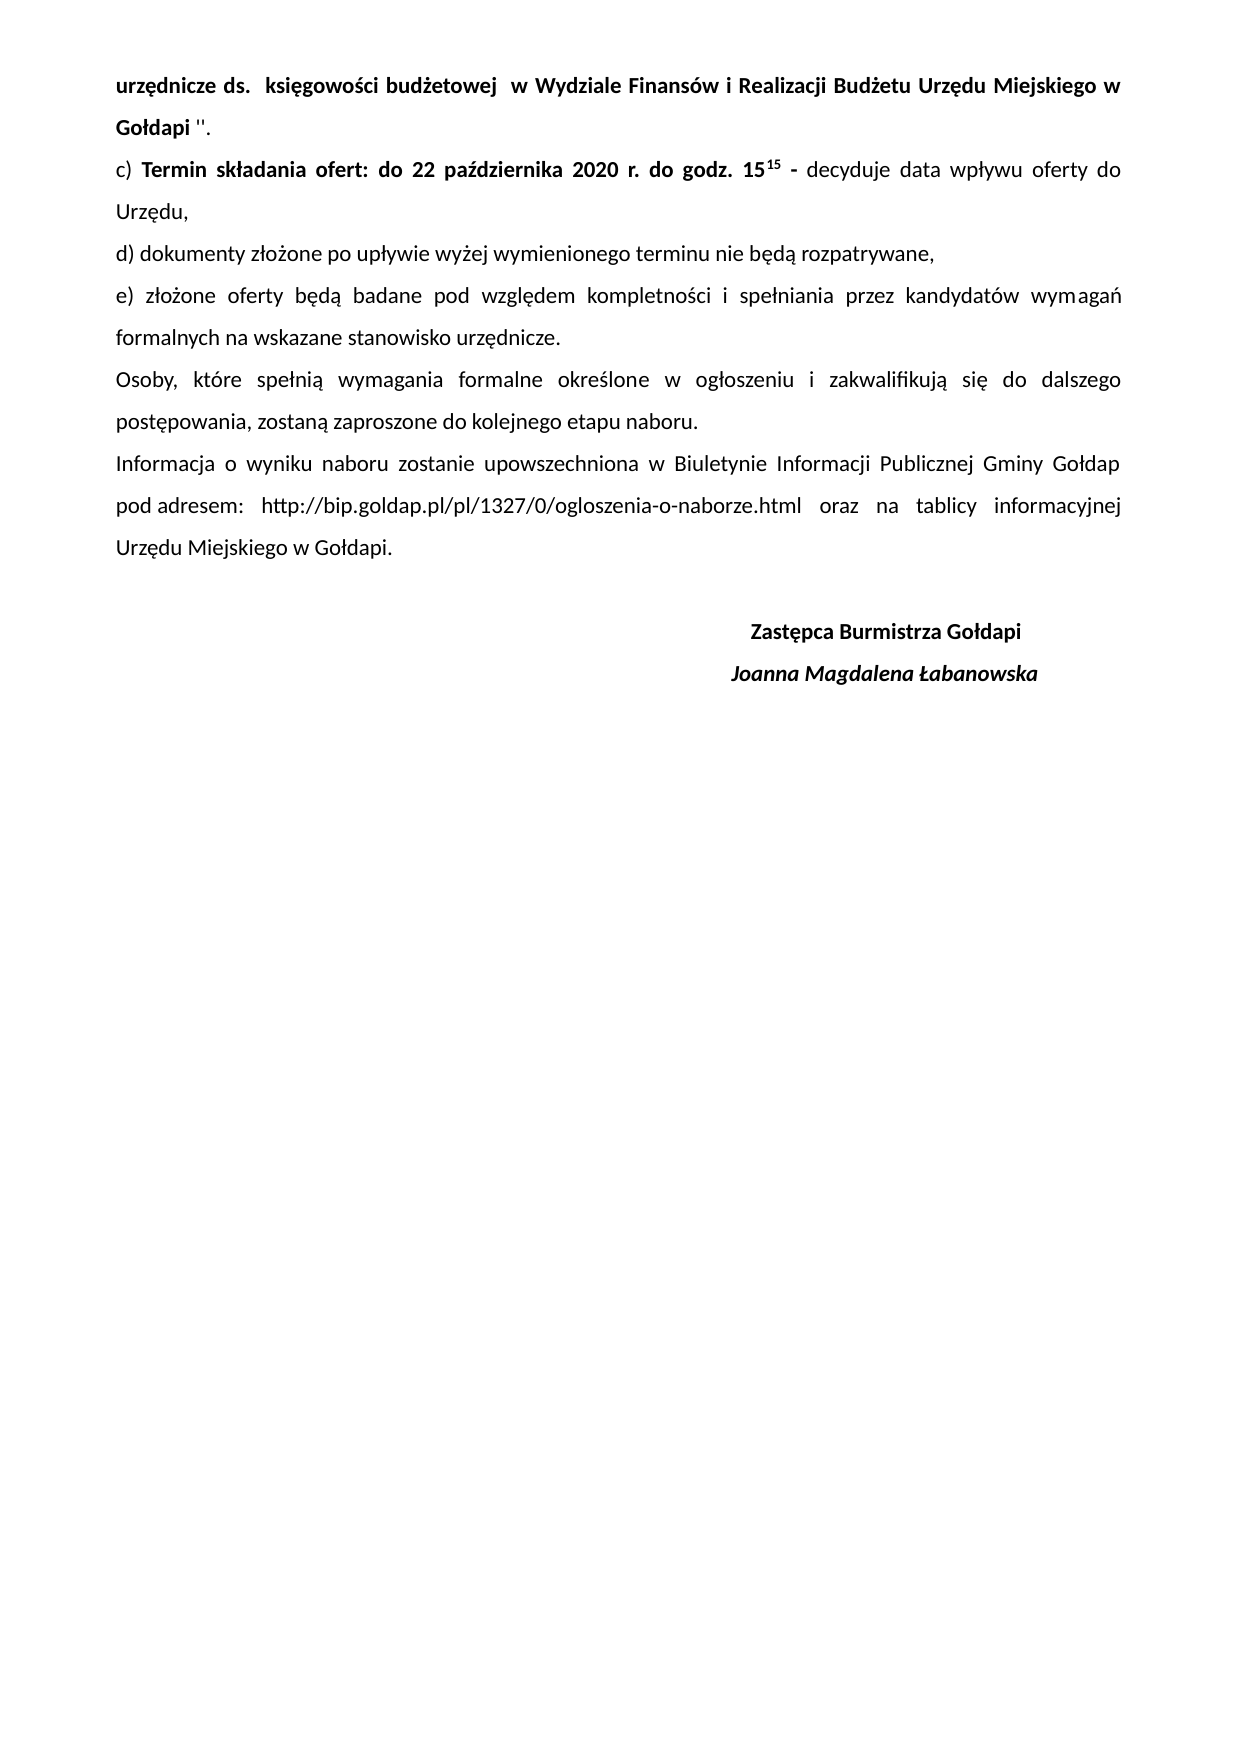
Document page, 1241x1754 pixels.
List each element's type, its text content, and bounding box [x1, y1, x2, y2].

table_header urzędnicze ds. księgowości budżetowej w Wydziale Finansów i Realizacji Budżetu Urzędu Miejskiego w Gołdapi ''. c) Termin składania ofert: do 22 października 2020 r. do godz. 1515 - decyduje data wpływu oferty do Urzędu, d) dokumenty złożone po upływie wyżej wymienionego terminu nie będą rozpatrywane, e) złożone oferty będą badane pod względem kompletności i spełniania przez kandydatów wymagań formalnych na wskazane stanowisko urzędnicze. Osoby, które spełnią wymagania formalne określone w ogłoszeniu i zakwalifikują się do dalszego postępowania, zostaną zaproszone do kolejnego etapu naboru. Informacja o wyniku naboru zostanie upowszechniona w Biuletynie Informacji Publicznej Gminy Gołdap pod adresem: http://bip.goldap.pl/pl/1327/0/ogloszenia-o-naborze.html oraz na tablicy informacyjnej Urzędu Miejskiego w Gołdapi. Zastępca Burmistrza Gołdapi Joanna Magdalena Łabanowska [116, 72, 1122, 1666]
